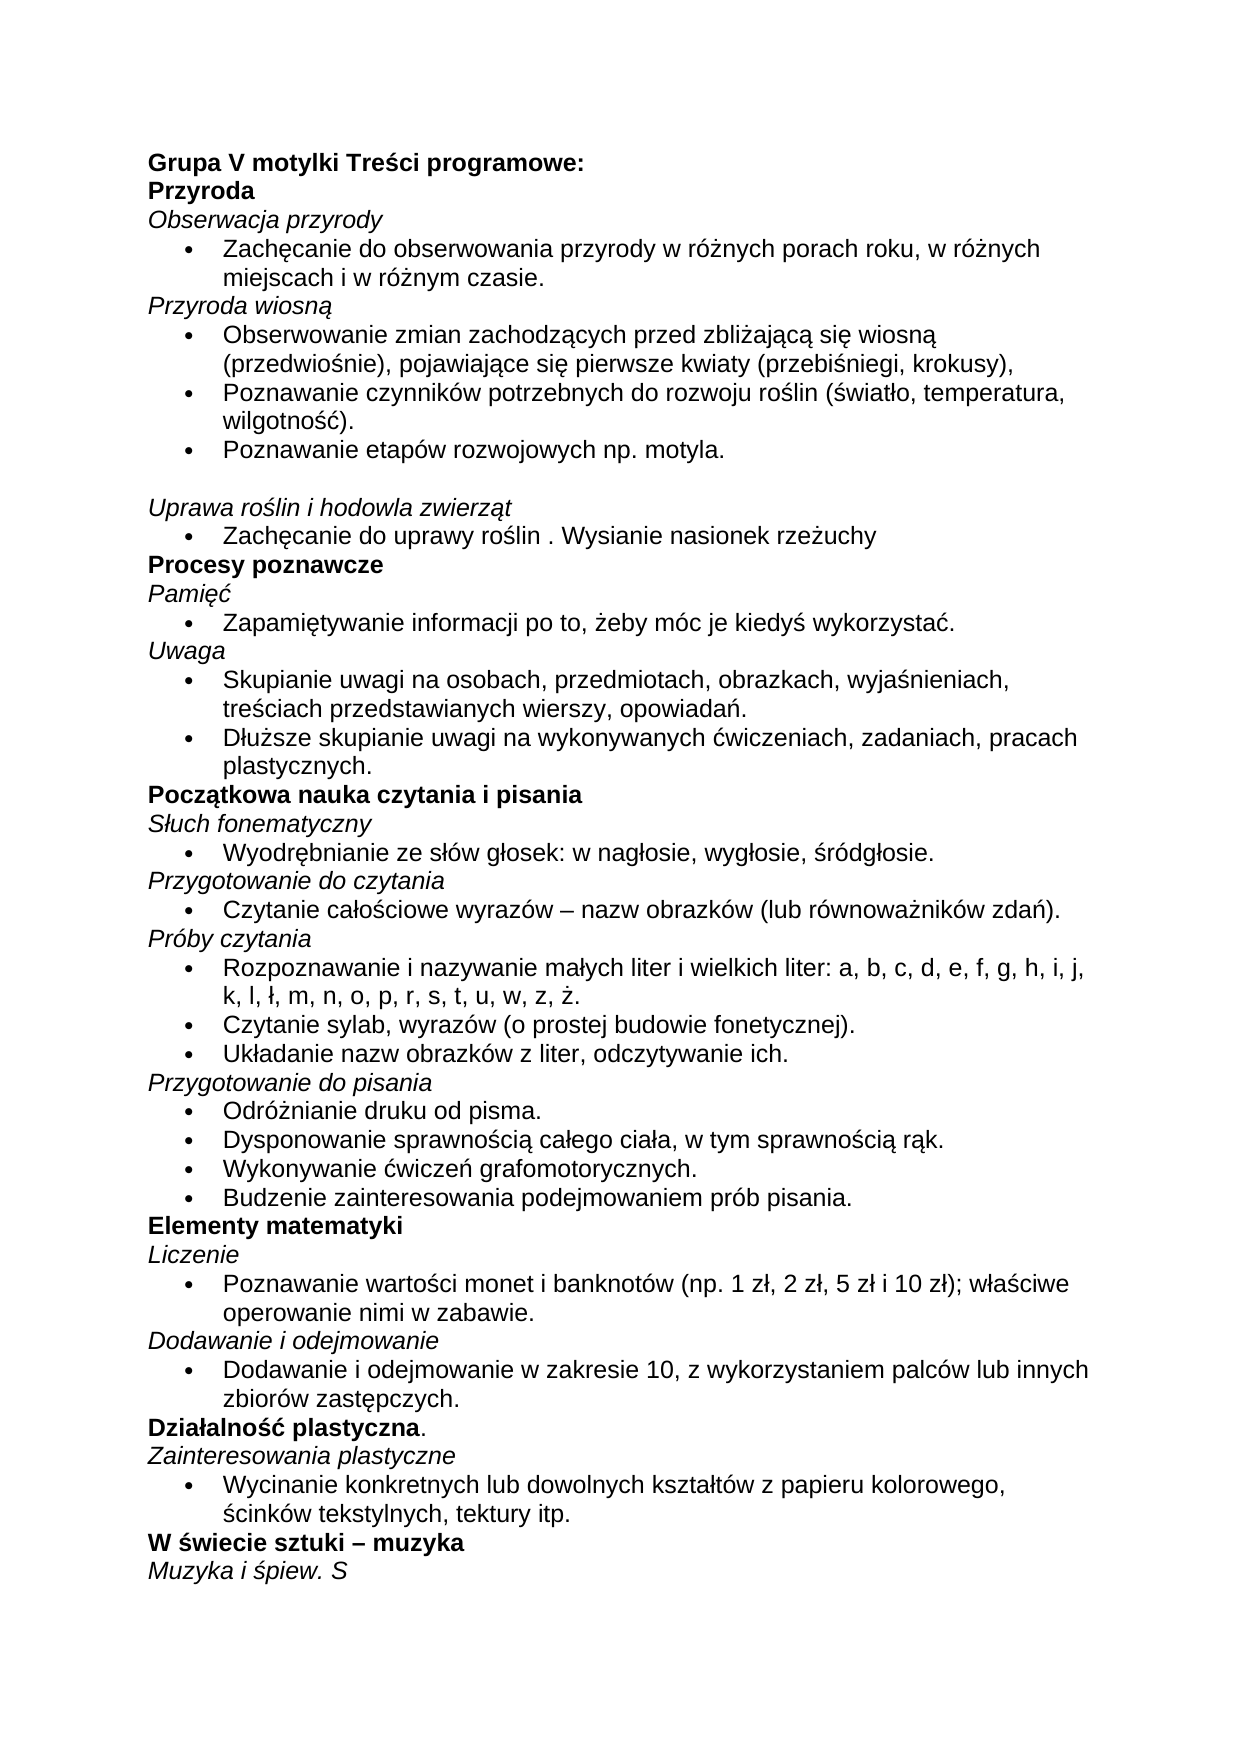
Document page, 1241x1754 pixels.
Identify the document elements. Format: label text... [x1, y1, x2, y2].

text W świecie sztuki – muzyka [148, 1528, 1093, 1556]
text Zainteresowania plastyczne [148, 1441, 1093, 1470]
text Dodawanie i odejmowanie [148, 1326, 1093, 1355]
text Muzyka i śpiew. S [148, 1556, 1093, 1585]
list Dysponowanie sprawnością całego ciała, w tym sprawnością rąk. [185, 1125, 1093, 1154]
text Próby czytania [148, 924, 1093, 953]
list Dłuższe skupianie uwagi na wykonywanych ćwiczeniach, zadaniach, pracach plastycznych. [185, 723, 1093, 780]
list Wycinanie konkretnych lub dowolnych kształtów z papieru kolorowego, ścinków tekstylnych, tektury itp. [185, 1470, 1093, 1528]
text Przygotowanie do czytania [148, 866, 1093, 895]
text Obserwacja przyrody [148, 205, 1093, 234]
list Skupianie uwagi na osobach, przedmiotach, obrazkach, wyjaśnieniach, treściach przedstawianych wierszy, opowiadań. [185, 665, 1093, 723]
text Grupa V motylki Treści programowe: [148, 148, 1093, 176]
list Budzenie zainteresowania podejmowaniem prób pisania. [185, 1183, 1093, 1211]
text Przygotowanie do pisania [148, 1068, 1093, 1096]
list Wyodrębnianie ze słów głosek: w nagłosie, wygłosie, śródgłosie. [185, 838, 1093, 866]
list Rozpoznawanie i nazywanie małych liter i wielkich liter: a, b, c, d, e, f, g, h, i, j, k, l, ł, m, n, o, p, r, s, t, u, w, z, ż. [185, 953, 1093, 1010]
text Słuch fonematyczny [148, 809, 1093, 838]
list Poznawanie etapów rozwojowych np. motyla. [185, 435, 1093, 464]
list Dodawanie i odejmowanie w zakresie 10, z wykorzystaniem palców lub innych zbiorów zastępczych. [185, 1355, 1093, 1413]
text Elementy matematyki [148, 1211, 1093, 1240]
text Przyroda [148, 176, 1093, 205]
list Poznawanie czynników potrzebnych do rozwoju roślin (światło, temperatura, wilgotność). [185, 378, 1093, 435]
text Uprawa roślin i hodowla zwierząt [148, 493, 1093, 521]
list Odróżnianie druku od pisma. [185, 1096, 1093, 1125]
list Zachęcanie do obserwowania przyrody w różnych porach roku, w różnych miejscach i w różnym czasie. [185, 234, 1093, 291]
list Obserwowanie zmian zachodzących przed zbliżającą się wiosną (przedwiośnie), pojawiające się pierwsze kwiaty (przebiśniegi, krokusy), [185, 320, 1093, 378]
text Pamięć [148, 579, 1093, 608]
text Uwaga [148, 636, 1093, 665]
list Zachęcanie do uprawy roślin . Wysianie nasionek rzeżuchy [185, 521, 1093, 550]
text Procesy poznawcze [148, 550, 1093, 579]
list Czytanie sylab, wyrazów (o prostej budowie fonetycznej). [185, 1010, 1093, 1039]
text Liczenie [148, 1240, 1093, 1269]
list Zapamiętywanie informacji po to, żeby móc je kiedyś wykorzystać. [185, 608, 1093, 636]
list Czytanie całościowe wyrazów – nazw obrazków (lub równoważników zdań). [185, 895, 1093, 924]
list Poznawanie wartości monet i banknotów (np. 1 zł, 2 zł, 5 zł i 10 zł); właściwe operowanie nimi w zabawie. [185, 1269, 1093, 1326]
text Działalność plastyczna. [148, 1413, 1093, 1441]
text Początkowa nauka czytania i pisania [148, 780, 1093, 809]
list Układanie nazw obrazków z liter, odczytywanie ich. [185, 1039, 1093, 1068]
list Wykonywanie ćwiczeń grafomotorycznych. [185, 1154, 1093, 1183]
text Przyroda wiosną [148, 291, 1093, 320]
